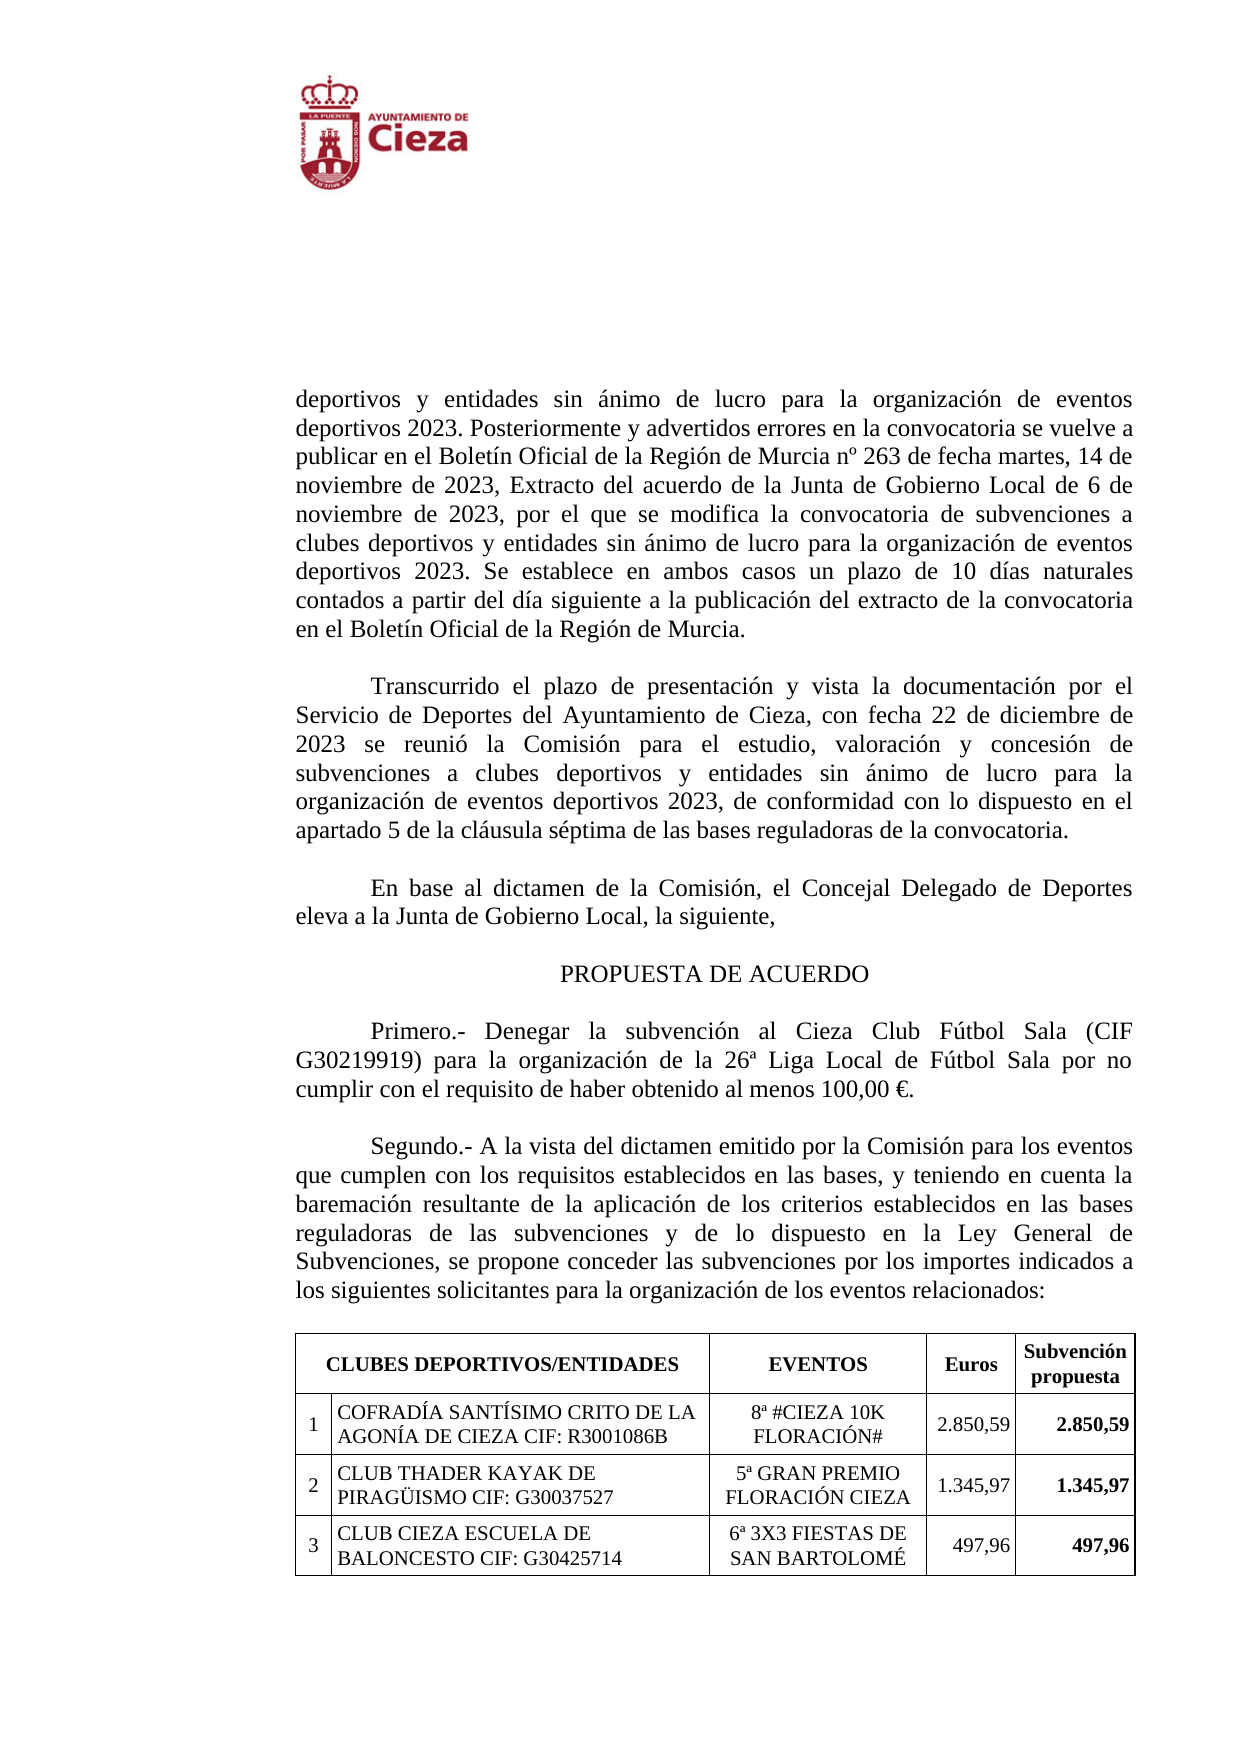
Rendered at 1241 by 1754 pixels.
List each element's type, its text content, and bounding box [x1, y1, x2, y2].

table_header CLUBES DEPORTIVOS/ENTIDADES [296, 1334, 709, 1393]
table_cell 5ª GRAN PREMIO FLORACIÓN CIEZA [710, 1455, 926, 1514]
table_cell 497,96 [927, 1516, 1015, 1575]
table_cell 1 [296, 1394, 331, 1454]
table_header Subvención propuesta [1016, 1334, 1134, 1393]
table_header EVENTOS [710, 1334, 926, 1393]
table_header Euros [927, 1334, 1015, 1393]
table_cell 497,96 [1016, 1516, 1134, 1575]
table_cell 8ª #CIEZA 10K FLORACIÓN# [710, 1394, 926, 1454]
table_cell 2.850,59 [1016, 1394, 1134, 1454]
table_cell 2.850,59 [927, 1394, 1015, 1454]
text Primero.- Denegar la subvención al Cieza Club Fútbol Sala (CIF G30219919) para la organización de la 26ª Liga Local de Fútbol Sala por no cumplir con el requisito de haber obtenido al menos 100,00 €. [295, 1016, 1134, 1103]
text PROPUESTA DE ACUERDO [295, 959, 1134, 988]
table_cell 1.345,97 [1016, 1455, 1134, 1514]
picture [295, 71, 472, 194]
table_cell 1.345,97 [927, 1455, 1015, 1514]
table_cell 6ª 3X3 FIESTAS DE SAN BARTOLOMÉ [710, 1516, 926, 1575]
table_cell CLUB CIEZA ESCUELA DE BALONCESTO CIF: G30425714 [332, 1516, 709, 1575]
text En base al dictamen de la Comisión, el Concejal Delegado de Deportes eleva a la Junta de Gobierno Local, la siguiente, [295, 873, 1134, 930]
text Segundo.- A la vista del dictamen emitido por la Comisión para los eventos que cumplen con los requisitos establecidos en las bases, y teniendo en cuenta la baremación resultante de la aplicación de los criterios establecidos en las bases reguladoras de las subvenciones y de lo dispuesto en la Ley General de Subvenciones, se propone conceder las subvenciones por los importes indicados a los siguientes solicitantes para la organización de los eventos relacionados: [295, 1131, 1134, 1304]
table_cell CLUB THADER KAYAK DE PIRAGÜISMO CIF: G30037527 [332, 1455, 709, 1514]
table_cell 3 [296, 1516, 331, 1575]
table_cell 2 [296, 1455, 331, 1514]
text deportivos y entidades sin ánimo de lucro para la organización de eventos deportivos 2023. Posteriormente y advertidos errores en la convocatoria se vuelve a publicar en el Boletín Oficial de la Región de Murcia nº 263 de fecha martes, 14 de noviembre de 2023, Extracto del acuerdo de la Junta de Gobierno Local de 6 de noviembre de 2023, por el que se modifica la convocatoria de subvenciones a clubes deportivos y entidades sin ánimo de lucro para la organización de eventos deportivos 2023. Se establece en ambos casos un plazo de 10 días naturales contados a partir del día siguiente a la publicación del extracto de la convocatoria en el Boletín Oficial de la Región de Murcia. [295, 384, 1134, 643]
text Transcurrido el plazo de presentación y vista la documentación por el Servicio de Deportes del Ayuntamiento de Cieza, con fecha 22 de diciembre de 2023 se reunió la Comisión para el estudio, valoración y concesión de subvenciones a clubes deportivos y entidades sin ánimo de lucro para la organización de eventos deportivos 2023, de conformidad con lo dispuesto en el apartado 5 de la cláusula séptima de las bases reguladoras de la convocatoria. [295, 671, 1134, 844]
table_cell COFRADÍA SANTÍSIMO CRITO DE LA AGONÍA DE CIEZA CIF: R3001086B [332, 1394, 709, 1454]
